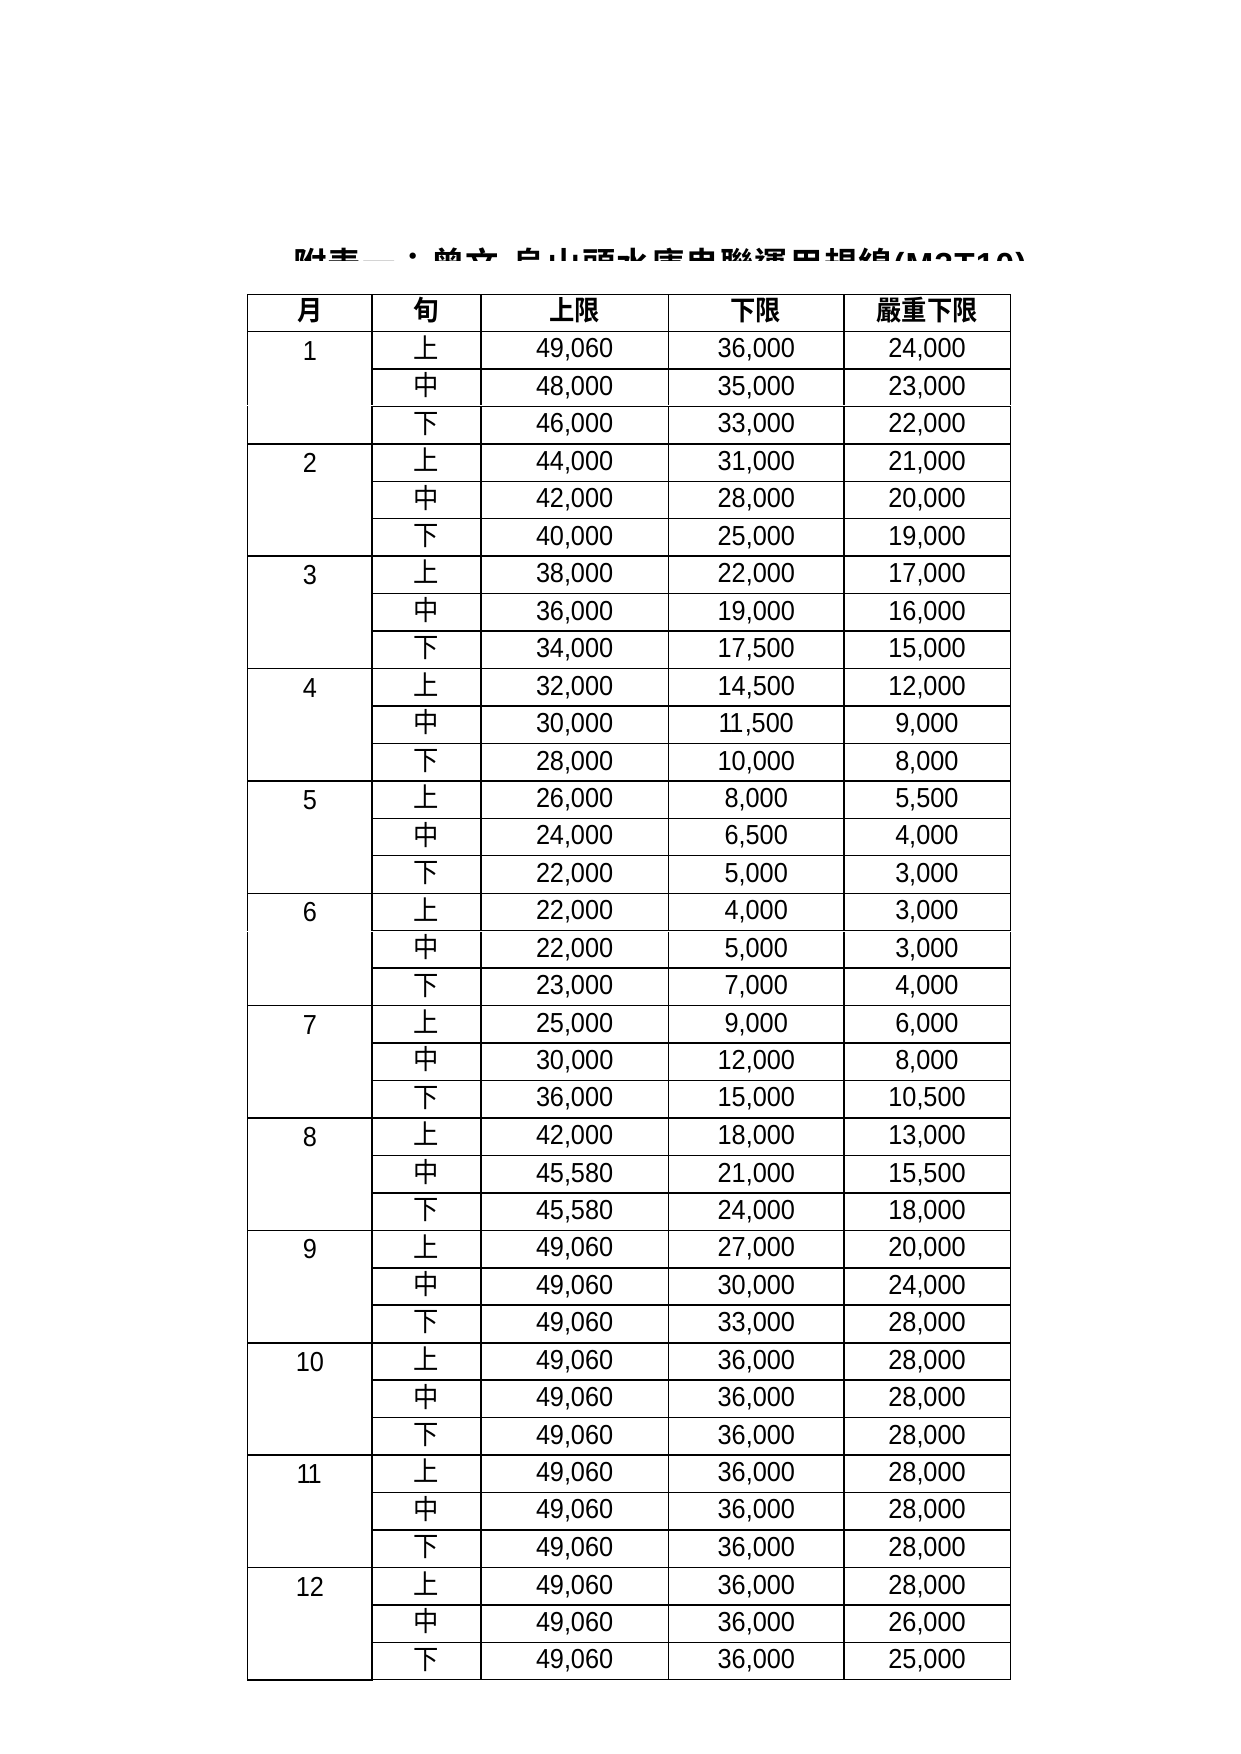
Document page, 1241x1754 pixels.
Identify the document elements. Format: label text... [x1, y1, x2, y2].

text 附表一：曾文-烏山頭水庫串聯運用規線(M3T10) [276, 238, 1043, 261]
